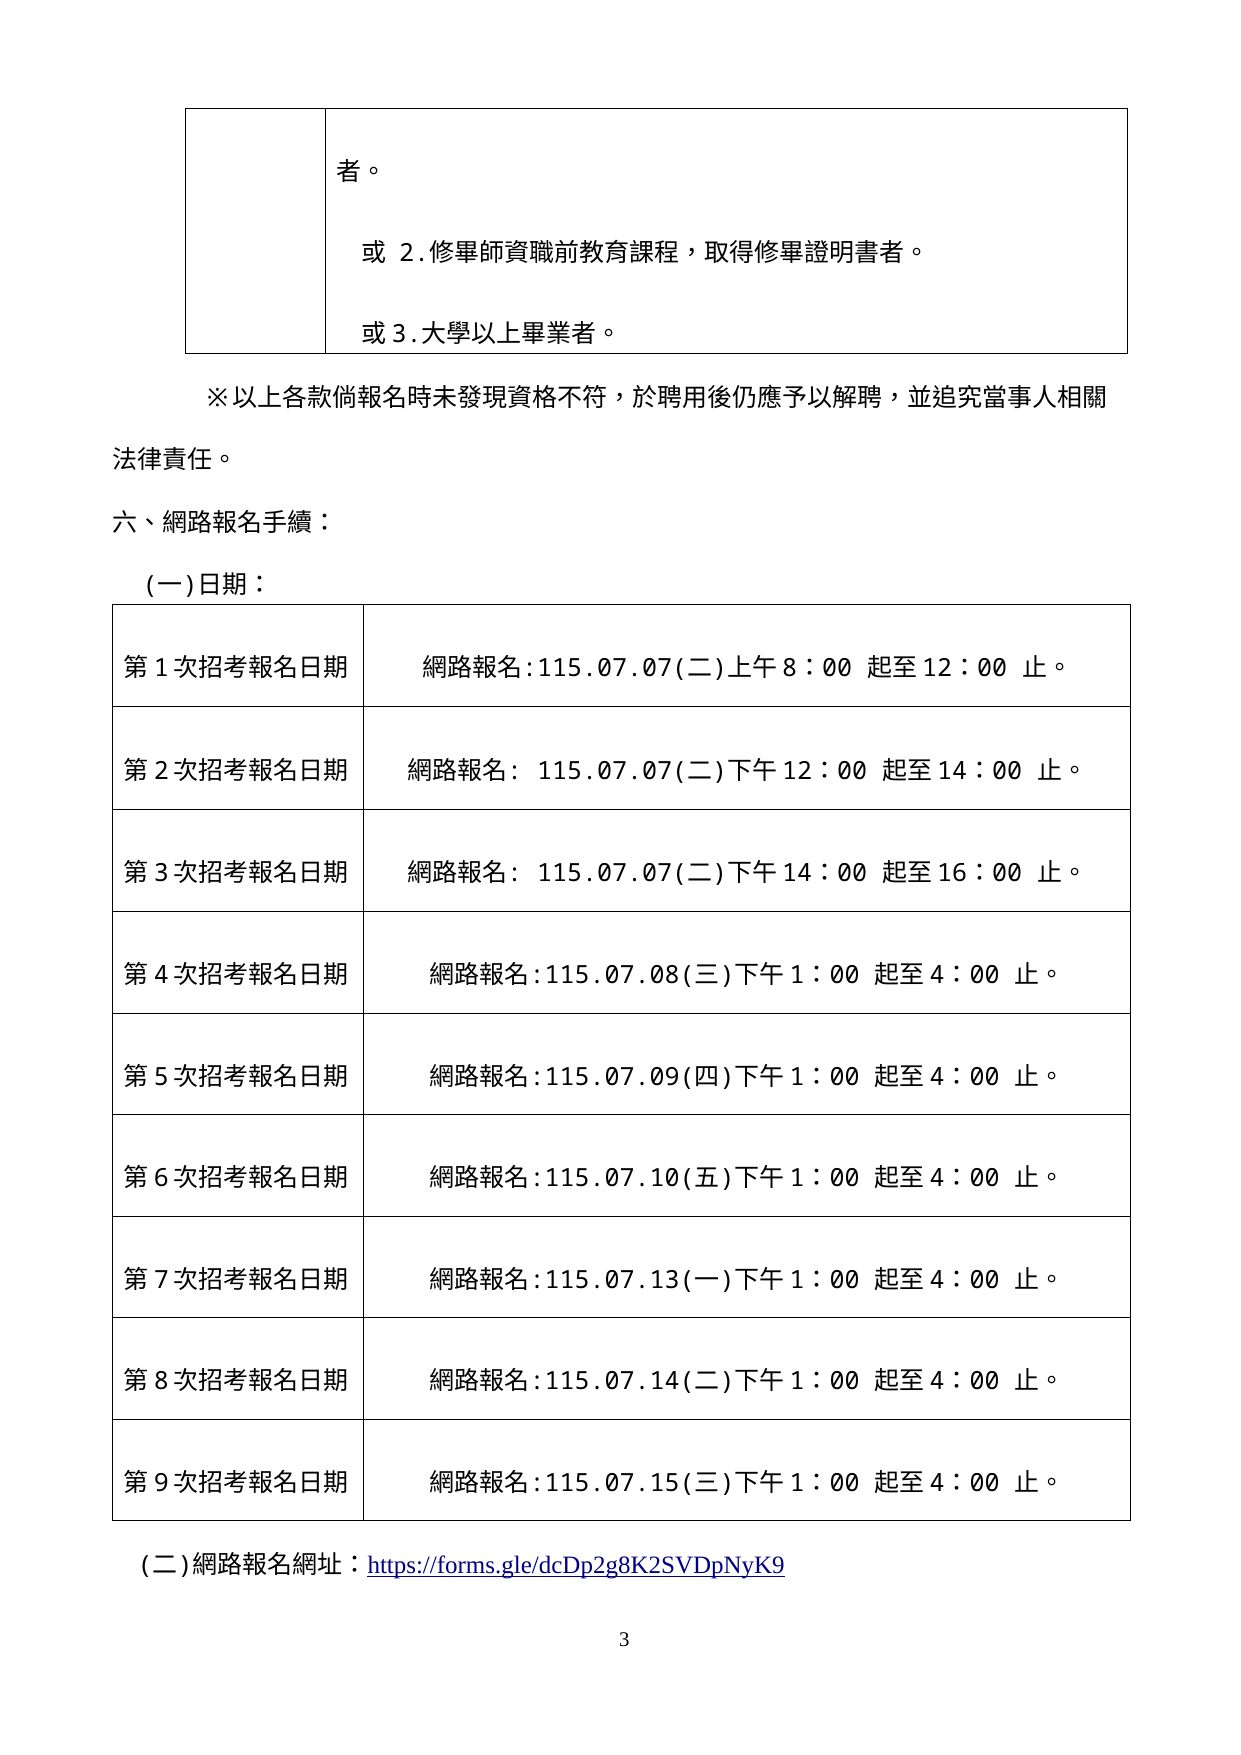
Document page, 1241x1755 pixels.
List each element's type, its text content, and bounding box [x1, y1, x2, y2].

table_cell 網路報名:115.07.08(三)下午1：00 起至4：00 止。 [364, 912, 1130, 1012]
table_cell 網路報名: 115.07.07(二)下午12：00 起至14：00 止。 [364, 707, 1130, 809]
table_cell 網路報名: 115.07.07(二)下午14：00 起至16：00 止。 [364, 810, 1130, 911]
table_cell 第9次招考報名日期 [113, 1420, 363, 1520]
text ※以上各款倘報名時未發現資格不符，於聘用後仍應予以解聘，並追究當事人相關法律責任。 [112, 354, 1128, 479]
table_cell 第3次招考報名日期 [113, 810, 363, 911]
table_cell 網路報名:115.07.13(一)下午1：00 起至4：00 止。 [364, 1217, 1130, 1317]
table_cell 第2次招考報名日期 [113, 707, 363, 809]
table_cell 第5次招考報名日期 [113, 1014, 363, 1114]
table_cell 者。 或 2.修畢師資職前教育課程，取得修畢證明書者。 或3.大學以上畢業者。 [326, 109, 1127, 353]
table_header 網路報名:115.07.07(二)上午8：00 起至12：00 止。 [364, 605, 1130, 706]
text 六、網路報名手續： [112, 479, 1128, 541]
table_cell 第7次招考報名日期 [113, 1217, 363, 1317]
table_cell 網路報名:115.07.15(三)下午1：00 起至4：00 止。 [364, 1420, 1130, 1520]
table_cell 第4次招考報名日期 [113, 912, 363, 1012]
text (一)日期： [112, 541, 1128, 604]
table_cell 網路報名:115.07.14(二)下午1：00 起至4：00 止。 [364, 1318, 1130, 1419]
table_cell 網路報名:115.07.10(五)下午1：00 起至4：00 止。 [364, 1115, 1130, 1216]
table_cell 第8次招考報名日期 [113, 1318, 363, 1419]
table_cell 第6次招考報名日期 [113, 1115, 363, 1216]
table_header 第1次招考報名日期 [113, 605, 363, 706]
table_cell [186, 109, 325, 353]
table_cell 網路報名:115.07.09(四)下午1：00 起至4：00 止。 [364, 1014, 1130, 1114]
text (二)網路報名網址：https://forms.gle/dcDp2g8K2SVDpNyK9 [137, 1521, 1128, 1584]
